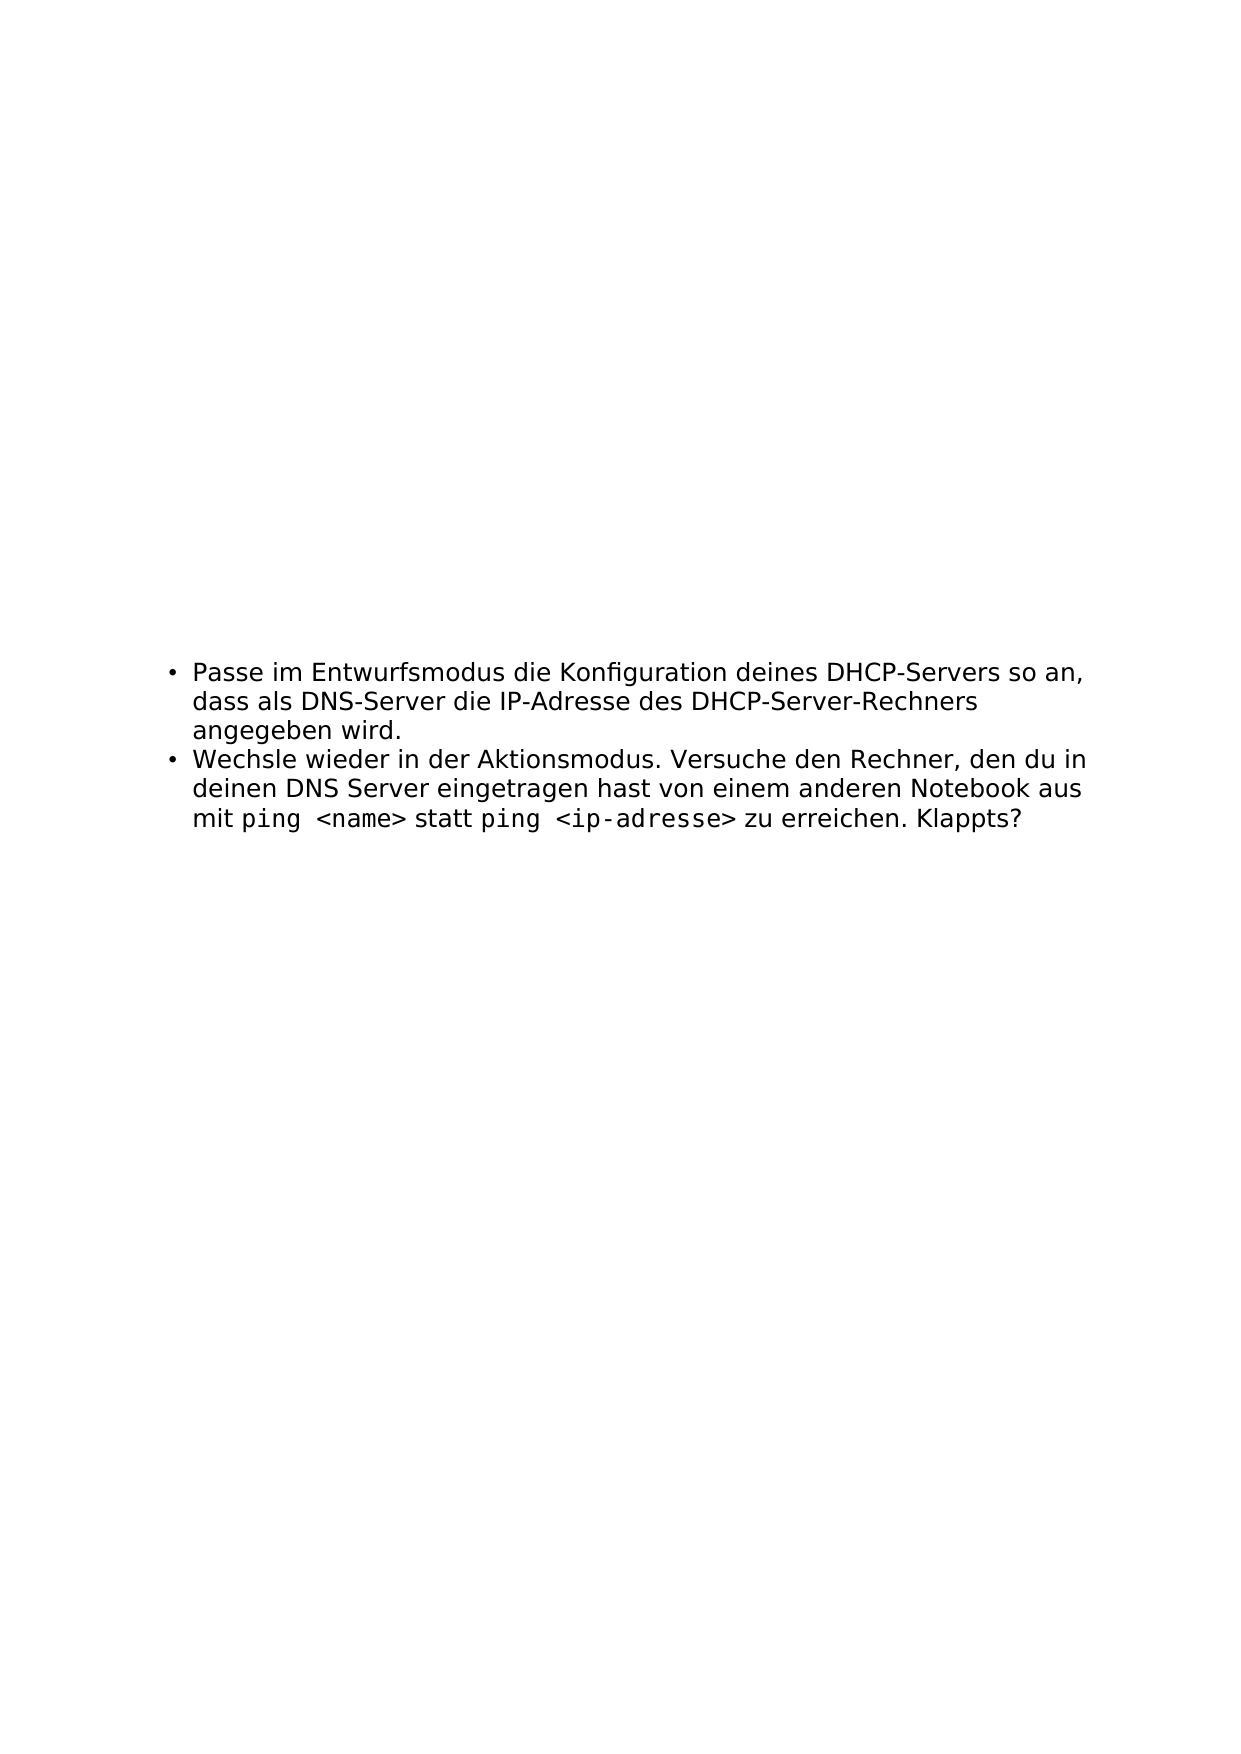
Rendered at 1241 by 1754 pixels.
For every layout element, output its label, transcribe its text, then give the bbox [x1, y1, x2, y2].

list Wechsle wieder in der Aktionsmodus. Versuche den Rechner, den du in deinen DNS Server eingetragen hast von einem anderen Notebook aus mit ping <name> statt ping <ip-adresse> zu erreichen. Klappts? [177, 746, 1122, 833]
list Passe im Entwurfsmodus die Konfiguration deines DHCP-Servers so an, dass als DNS-Server die IP-Adresse des DHCP-Server-Rechners angegeben wird. [177, 658, 1122, 746]
